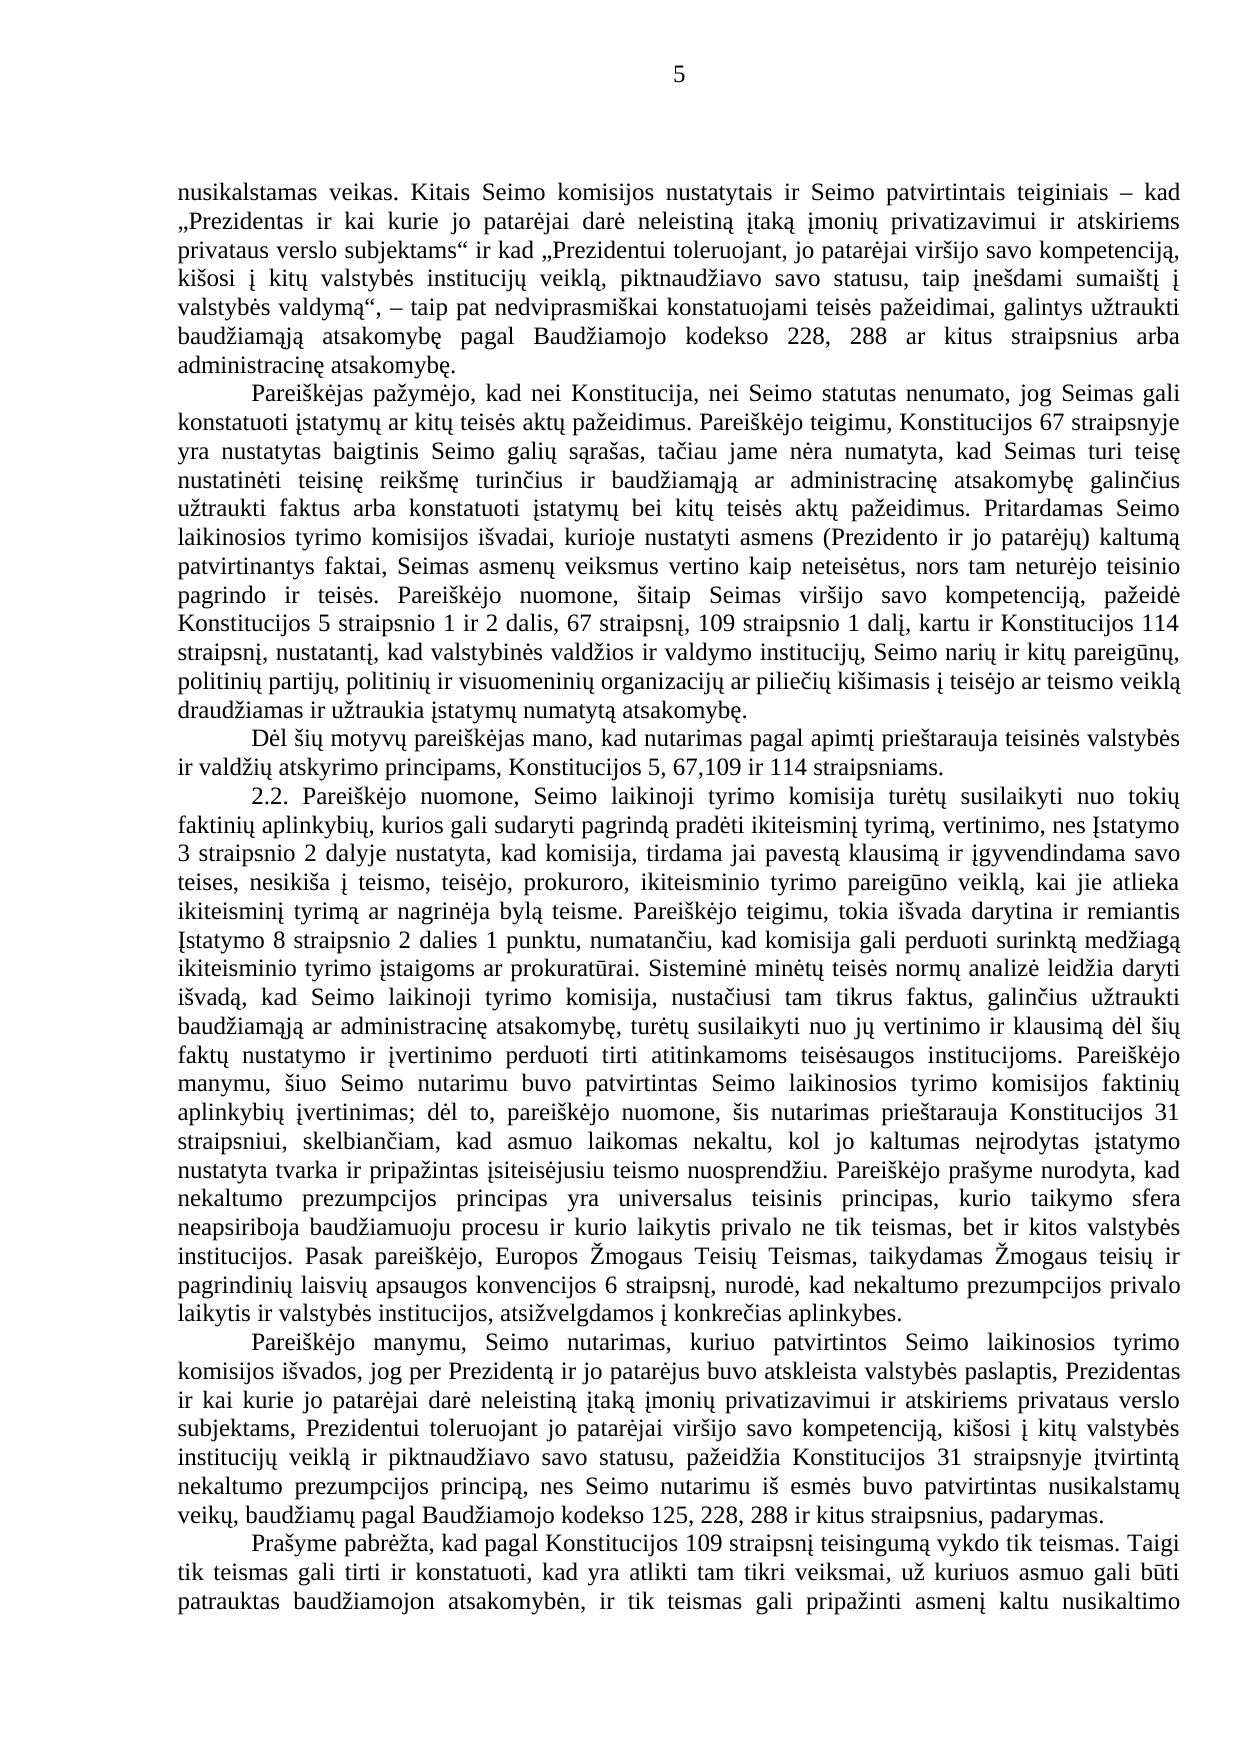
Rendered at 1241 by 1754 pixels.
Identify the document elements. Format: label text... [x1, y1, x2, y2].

text Pareiškėjas pažymėjo, kad nei Konstitucija, nei Seimo statutas nenumato, jog Seimas gali konstatuoti įstatymų ar kitų teisės aktų pažeidimus. Pareiškėjo teigimu, Konstitucijos 67 straipsnyje yra nustatytas baigtinis Seimo galių sąrašas, tačiau jame nėra numatyta, kad Seimas turi teisę nustatinėti teisinę reikšmę turinčius ir baudžiamąją ar administracinę atsakomybę galinčius užtraukti faktus arba konstatuoti įstatymų bei kitų teisės aktų pažeidimus. Pritardamas Seimo laikinosios tyrimo komisijos išvadai, kurioje nustatyti asmens (Prezidento ir jo patarėjų) kaltumą patvirtinantys faktai, Seimas asmenų veiksmus vertino kaip neteisėtus, nors tam neturėjo teisinio pagrindo ir teisės. Pareiškėjo nuomone, šitaip Seimas viršijo savo kompetenciją, pažeidė Konstitucijos 5 straipsnio 1 ir 2 dalis, 67 straipsnį, 109 straipsnio 1 dalį, kartu ir Konstitucijos 114 straipsnį, nustatantį, kad valstybinės valdžios ir valdymo institucijų, Seimo narių ir kitų pareigūnų, politinių partijų, politinių ir visuomeninių organizacijų ar piliečių kišimasis į teisėjo ar teismo veiklą draudžiamas ir užtraukia įstatymų numatytą atsakomybę. [177, 378, 1181, 723]
text 2.2. Pareiškėjo nuomone, Seimo laikinoji tyrimo komisija turėtų susilaikyti nuo tokių faktinių aplinkybių, kurios gali sudaryti pagrindą pradėti ikiteisminį tyrimą, vertinimo, nes Įstatymo 3 straipsnio 2 dalyje nustatyta, kad komisija, tirdama jai pavestą klausimą ir įgyvendindama savo teises, nesikiša į teismo, teisėjo, prokuroro, ikiteisminio tyrimo pareigūno veiklą, kai jie atlieka ikiteisminį tyrimą ar nagrinėja bylą teisme. Pareiškėjo teigimu, tokia išvada darytina ir remiantis Įstatymo 8 straipsnio 2 dalies 1 punktu, numatančiu, kad komisija gali perduoti surinktą medžiagą ikiteisminio tyrimo įstaigoms ar prokuratūrai. Sisteminė minėtų teisės normų analizė leidžia daryti išvadą, kad Seimo laikinoji tyrimo komisija, nustačiusi tam tikrus faktus, galinčius užtraukti baudžiamąją ar administracinę atsakomybę, turėtų susilaikyti nuo jų vertinimo ir klausimą dėl šių faktų nustatymo ir įvertinimo perduoti tirti atitinkamoms teisėsaugos institucijoms. Pareiškėjo manymu, šiuo Seimo nutarimu buvo patvirtintas Seimo laikinosios tyrimo komisijos faktinių aplinkybių įvertinimas; dėl to, pareiškėjo nuomone, šis nutarimas prieštarauja Konstitucijos 31 straipsniui, skelbiančiam, kad asmuo laikomas nekaltu, kol jo kaltumas neįrodytas įstatymo nustatyta tvarka ir pripažintas įsiteisėjusiu teismo nuosprendžiu. Pareiškėjo prašyme nurodyta, kad nekaltumo prezumpcijos principas yra universalus teisinis principas, kurio taikymo sfera neapsiriboja baudžiamuoju procesu ir kurio laikytis privalo ne tik teismas, bet ir kitos valstybės institucijos. Pasak pareiškėjo, Europos Žmogaus Teisių Teismas, taikydamas Žmogaus teisių ir pagrindinių laisvių apsaugos konvencijos 6 straipsnį, nurodė, kad nekaltumo prezumpcijos privalo laikytis ir valstybės institucijos, atsižvelgdamos į konkrečias aplinkybes. [177, 781, 1181, 1327]
text Dėl šių motyvų pareiškėjas mano, kad nutarimas pagal apimtį prieštarauja teisinės valstybės ir valdžių atskyrimo principams, Konstitucijos 5, 67,109 ir 114 straipsniams. [177, 723, 1181, 781]
text nusikalstamas veikas. Kitais Seimo komisijos nustatytais ir Seimo patvirtintais teiginiais – kad „Prezidentas ir kai kurie jo patarėjai darė neleistiną įtaką įmonių privatizavimui ir atskiriems privataus verslo subjektams“ ir kad „Prezidentui toleruojant, jo patarėjai viršijo savo kompetenciją, kišosi į kitų valstybės institucijų veiklą, piktnaudžiavo savo statusu, taip įnešdami sumaištį į valstybės valdymą“, – taip pat nedviprasmiškai konstatuojami teisės pažeidimai, galintys užtraukti baudžiamąją atsakomybę pagal Baudžiamojo kodekso 228, 288 ar kitus straipsnius arba administracinę atsakomybę. [177, 177, 1181, 378]
text Prašyme pabrėžta, kad pagal Konstitucijos 109 straipsnį teisingumą vykdo tik teismas. Taigi tik teismas gali tirti ir konstatuoti, kad yra atlikti tam tikri veiksmai, už kuriuos asmuo gali būti patrauktas baudžiamojon atsakomybėn, ir tik teismas gali pripažinti asmenį kaltu nusikaltimo [177, 1528, 1181, 1615]
text Pareiškėjo manymu, Seimo nutarimas, kuriuo patvirtintos Seimo laikinosios tyrimo komisijos išvados, jog per Prezidentą ir jo patarėjus buvo atskleista valstybės paslaptis, Prezidentas ir kai kurie jo patarėjai darė neleistiną įtaką įmonių privatizavimui ir atskiriems privataus verslo subjektams, Prezidentui toleruojant jo patarėjai viršijo savo kompetenciją, kišosi į kitų valstybės institucijų veiklą ir piktnaudžiavo savo statusu, pažeidžia Konstitucijos 31 straipsnyje įtvirtintą nekaltumo prezumpcijos principą, nes Seimo nutarimu iš esmės buvo patvirtintas nusikalstamų veikų, baudžiamų pagal Baudžiamojo kodekso 125, 228, 288 ir kitus straipsnius, padarymas. [177, 1327, 1181, 1528]
